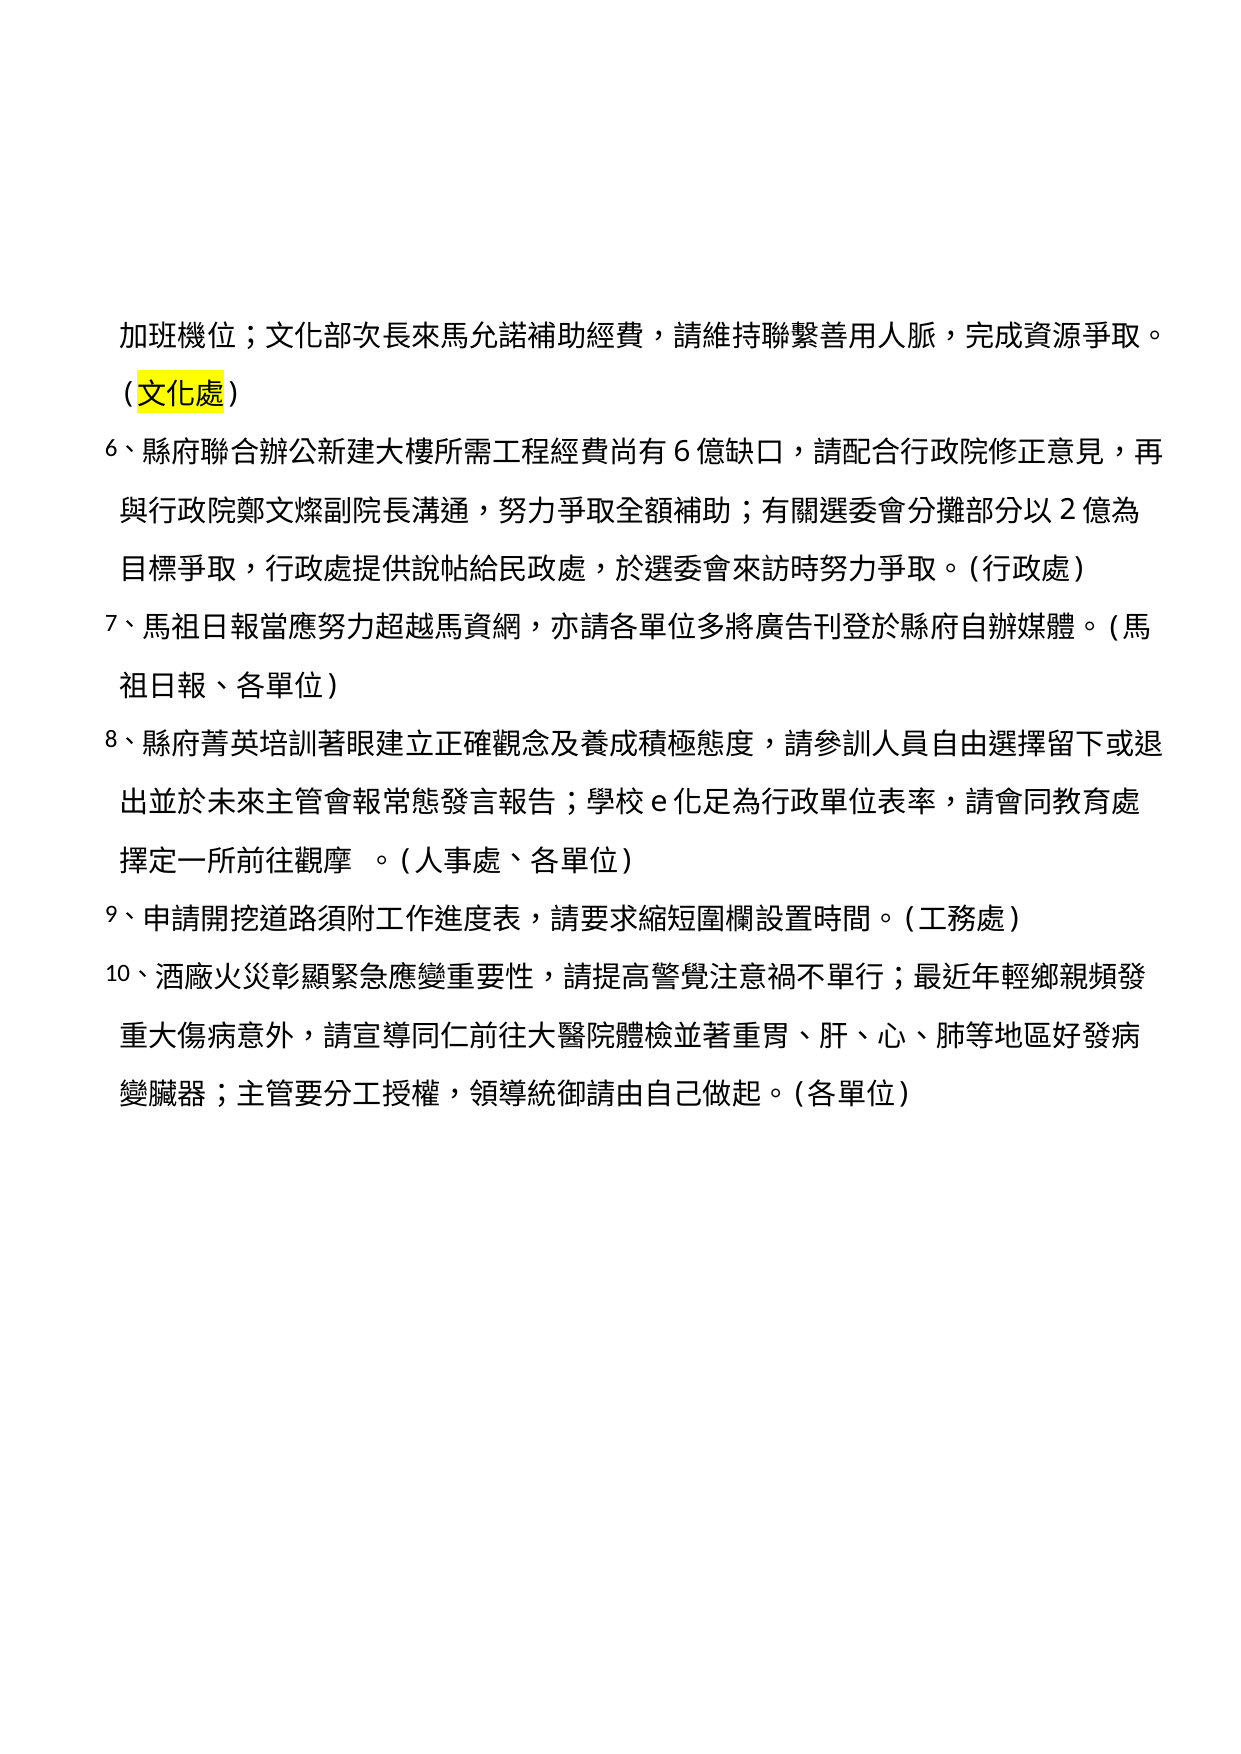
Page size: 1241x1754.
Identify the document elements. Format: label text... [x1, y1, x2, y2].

list 申請開挖道路須附工作進度表，請要求縮短圍欄設置時間。(工務處) [104, 877, 1165, 935]
list 馬祖日報當應努力超越馬資網，亦請各單位多將廣告刊登於縣府自辦媒體。(馬祖日報、各單位) [104, 585, 1165, 702]
list 酒廠火災彰顯緊急應變重要性，請提高警覺注意禍不單行；最近年輕鄉親頻發重大傷病意外，請宣導同仁前往大醫院體檢並著重胃、肝、心、肺等地區好發病變臟器；主管要分工授權，領導統御請由自己做起。(各單位) [104, 935, 1165, 1110]
list 縣府菁英培訓著眼建立正確觀念及養成積極態度，請參訓人員自由選擇留下或退出並於未來主管會報常態發言報告；學校e化足為行政單位表率，請會同教育處擇定一所前往觀摩 。(人事處、各單位) [104, 702, 1165, 877]
list 縣府聯合辦公新建大樓所需工程經費尚有6億缺口，請配合行政院修正意見，再與行政院鄭文燦副院長溝通，努力爭取全額補助；有關選委會分攤部分以2億為目標爭取，行政處提供說帖給民政處，於選委會來訪時努力爭取。(行政處) [104, 410, 1165, 585]
list 今年國際藝術島活動恐受多處據點工程未完工影響，請與文總協商如何補強展出內容；參展人員班機訂位困難要先確定人數及時間，請交旅局協助聯繫立榮安排加班機位；文化部次長來馬允諾補助經費，請維持聯繫善用人脈，完成資源爭取。(文化處) [104, 294, 1165, 410]
